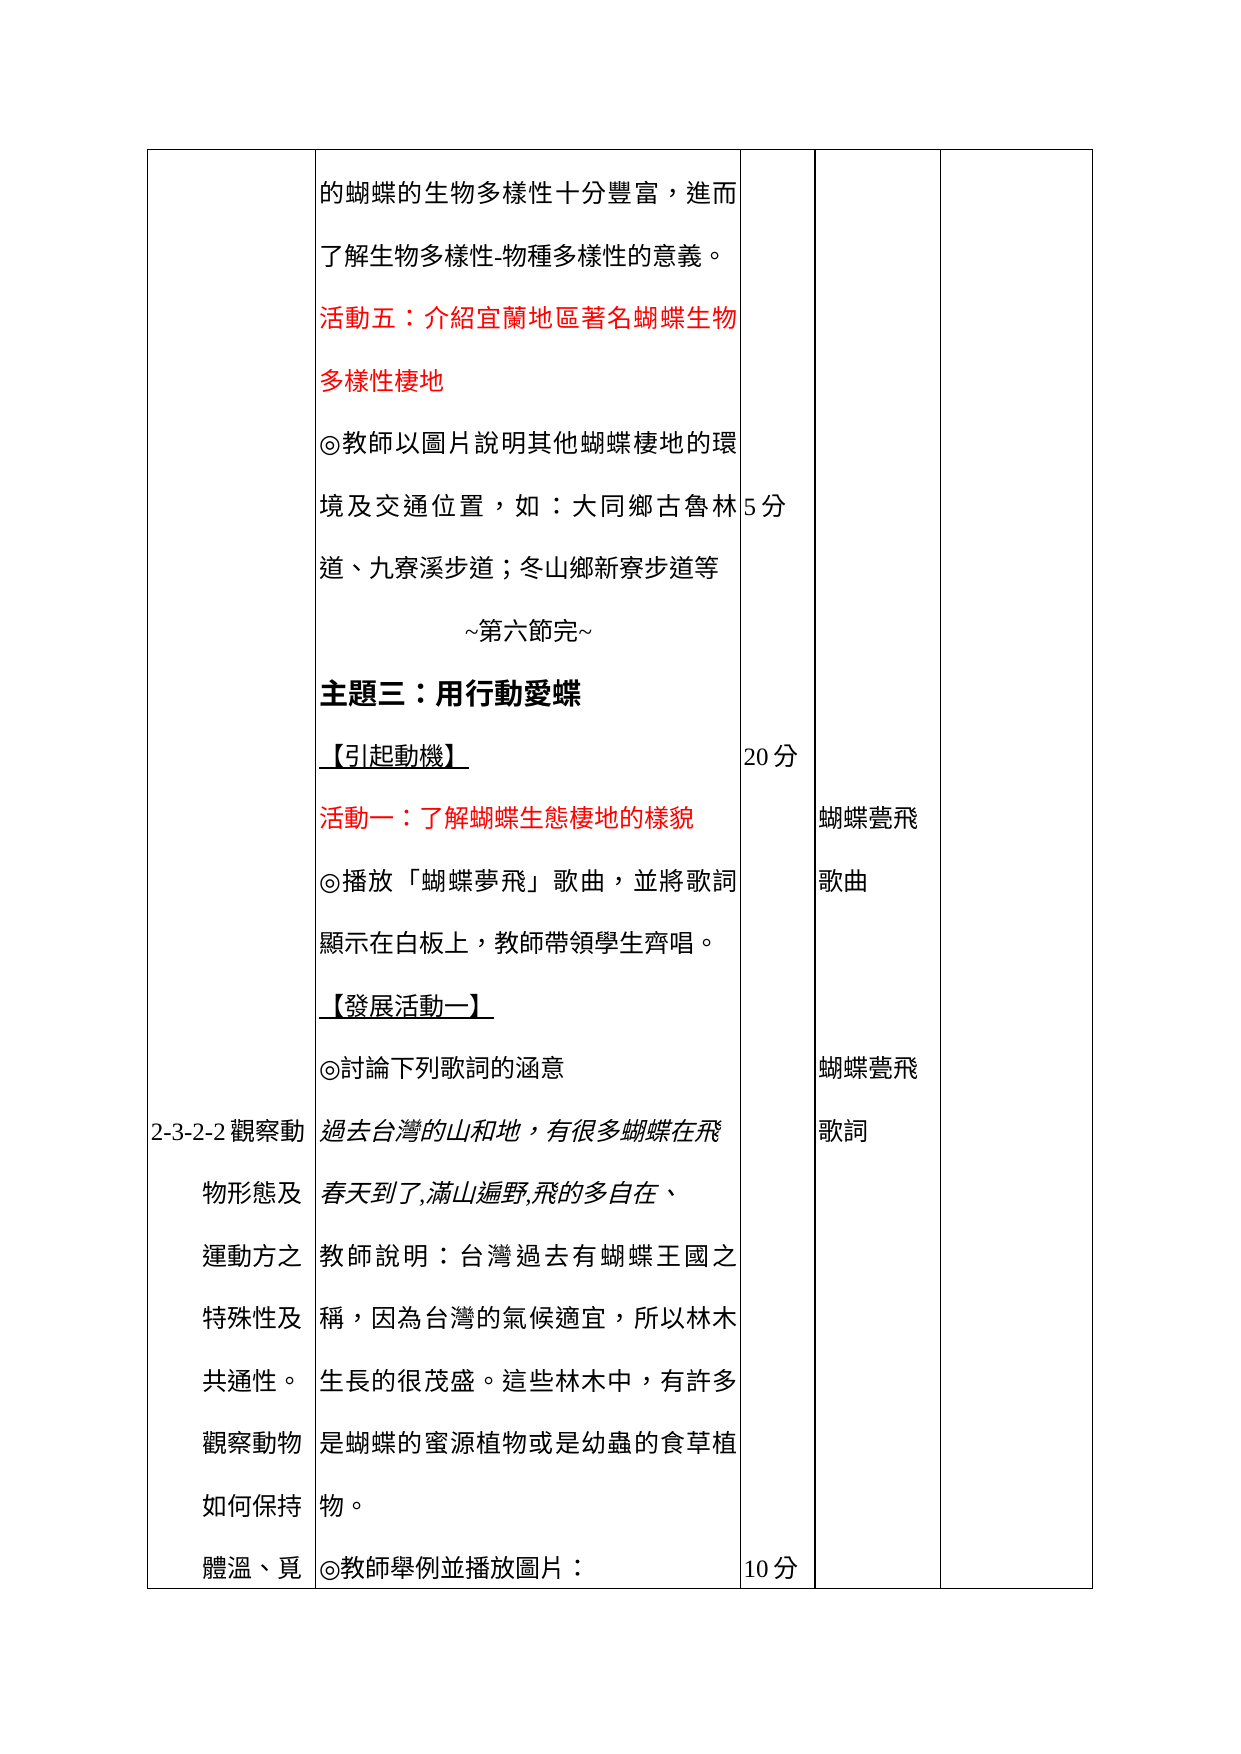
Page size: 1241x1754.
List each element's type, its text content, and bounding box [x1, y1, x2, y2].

table_cell 蝴蝶甍飛歌曲 蝴蝶甍飛歌詞 [816, 150, 940, 1588]
table_cell 2-3-2-2觀察動物形態及運動方之特殊性及共通性。觀察動物如何保持體溫、覓 [148, 150, 315, 1588]
table_cell 的蝴蝶的生物多樣性十分豐富，進而了解生物多樣性-物種多樣性的意義。 活動五：介紹宜蘭地區著名蝴蝶生物多樣性棲地 ◎教師以圖片說明其他蝴蝶棲地的環境及交通位置，如：大同鄉古魯林道、九寮溪步道；冬山鄉新寮步道等 ~第六節完~ 主題三：用行動愛蝶 【引起動機】 活動一：了解蝴蝶生態棲地的樣貌 ◎播放「蝴蝶夢飛」歌曲，並將歌詞顯示在白板上，教師帶領學生齊唱。 【發展活動一】 ◎討論下列歌詞的涵意 過去台灣的山和地，有很多蝴蝶在飛 春天到了,滿山遍野,飛的多自在、 教師說明：台灣過去有蝴蝶王國之稱，因為台灣的氣候適宜，所以林木生長的很茂盛。這些林木中，有許多是蝴蝶的蜜源植物或是幼蟲的食草植物。 ◎教師舉例並播放圖片： [316, 150, 740, 1588]
table_cell [941, 150, 1092, 1588]
table_cell 5分 20分 10分 [741, 150, 814, 1588]
